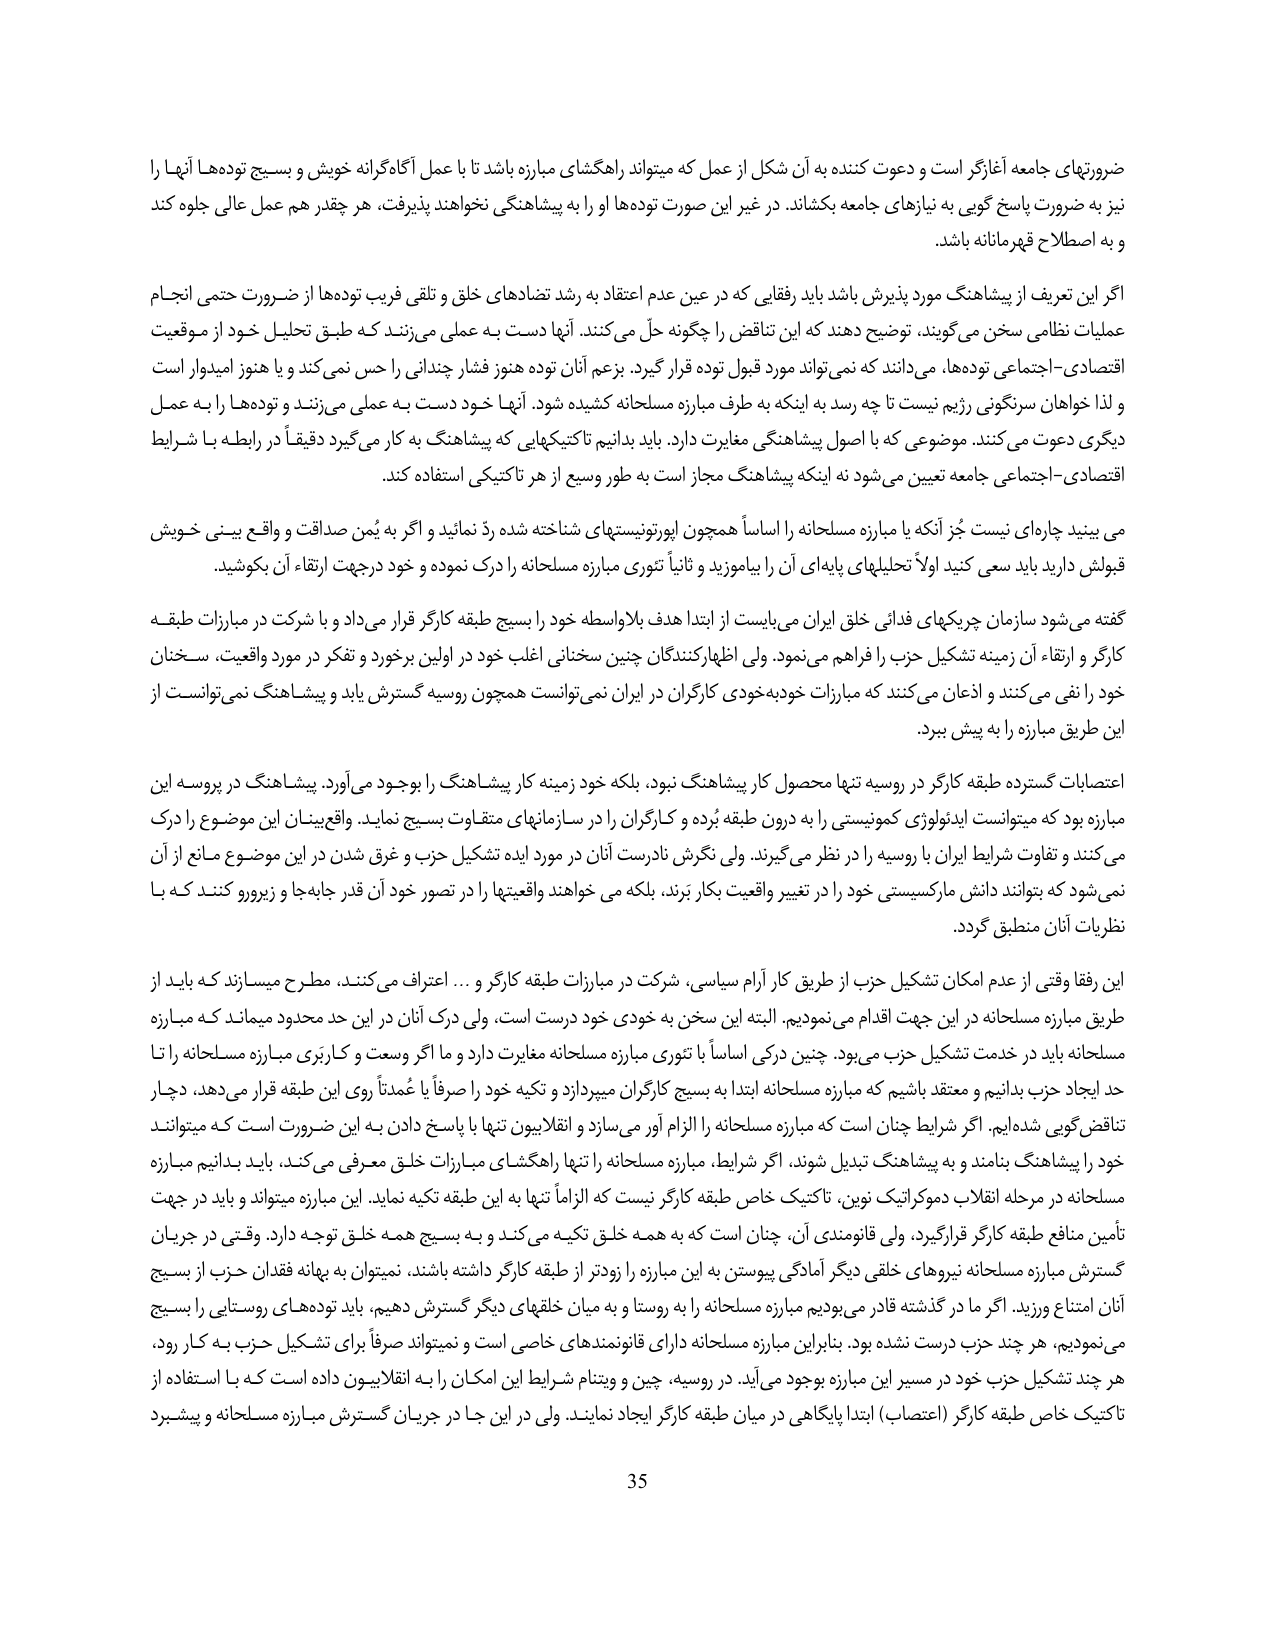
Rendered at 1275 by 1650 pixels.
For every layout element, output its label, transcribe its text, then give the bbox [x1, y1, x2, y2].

text گفته می‌شود سازمان چریکهای فدائی خلق ایران می‌بایست از ابتدا هدف بلاواسطه خود را بسیج طبقه کارگر قرار می‌داد و با شرکت در مبارزات طبقه کارگر و ارتقاء آن زمینه تشکیل حزب را فراهم می‌نمود. ولی اظهار‌کنندگان چنین سخنانی اغلب خود در اولین برخورد و تفکر در مورد واقعیت، سخنان خود را نفی می‌کنند و اذعان می‌کنند که مبارزات خود‌به‌خودی کارگران در ایران نمی‌توانست همچون روسیه گسترش یابد و پیشاهنگ نمی‌توانست از این طریق مبارزه را به پیش ببرد. [150, 601, 1125, 746]
text این رفقا وقتی از عدم امکان تشکیل حزب از طریق کار آرام سیاسی، شرکت در مبارزات طبقه کارگر و … اعتراف می‌کنند، مطرح میسازند که باید از طریق مبارزه مسلحانه در این جهت اقدام می‌نمودیم. البته این سخن به خودی خود درست است، ولی درک آنان در این حد محدود میماند که مبارزه مسلحانه باید در خدمت تشکیل حزب می‌بود. چنین درکی اساساً با تئوری مبارزه مسلحانه مغایرت دارد و ما اگر وسعت و کاربَری مبارزه مسلحانه را تا حد ایجاد حزب بدانیم و معتقد باشیم که مبارزه مسلحانه ابتدا به بسیج کارگران میپردازد و تکیه خود را صرفاً یا عُمدتاً روی این طبقه قرار می‌دهد، دچار تناقض‌گویی شده‌ایم. اگر شرایط چنان است که مبارزه مسلحانه را الزام آور می‌سازد و انقلابیون تنها با پاسخ دادن به این ضرورت است که میتوانند خود را پیشاهنگ بنامند و به پیشاهنگ تبدیل شوند، اگر شرایط، مبارزه مسلحانه را تنها راهگشای مبارزات خلق معرفی می‌کند، باید بدانیم مبارزه مسلحانه در مرحله انقلاب دموکراتیک نوین، تاکتیک خاص طبقه کارگر نیست که الزاماً تنها به این طبقه تکیه نماید. این مبارزه میتواند و باید در جهت تأمین منافع طبقه کارگر قرارگیرد، ولی قانومندی آن، چنان است که به همه خلق تکیه می‌کند و به بسیج همه خلق توجه دارد. وقتی در جریان گسترش مبارزه مسلحانه نیروهای خلقی دیگر آمادگی پیوستن به این مبارزه را زودتر از طبقه کارگر داشته باشند، نمیتوان به بهانه فقدان حزب از بسیج آنان امتناع ورزید. اگر ما در گذشته قادر می‌بودیم مبارزه مسلحانه را به روستا و به میان خلقهای دیگر گسترش دهیم، باید توده‌های روستایی را بسیج می‌نمودیم، هر چند حزب درست نشده بود. بنابراین مبارزه مسلحانه دارای قانونمند‌های خاصی است و نمیتواند صرفاً برای تشکیل حزب به کار رود، هر چند تشکیل حزب خود در مسیر این مبارزه بوجود می‌آید. در روسیه، چین و ویتنام شرایط این امکان را به انقلابیون داده است که با استفاده از تاکتیک خاص طبقه کارگر (اعتصاب) ابتدا پایگاهی در میان طبقه کارگر ایجاد نمایند. ولی در این جا در جریان گسترش مبارزه مسلحانه و پیشبرد مبارزه ضد‌امپریالیستی، هر طبقه و قشری از خلق که قابلیت و امکان مبارزه داشته و بالفعل‌تر باشند، بسیج خواهند شد. پیشاهنگ پرولتاریا که به آرمان و ایدئولوژی پرولتاریا مسلح است، باید قادر باشد تمام این مبارزات را حول آرمان‌های طبقه کارگر و در جهت تأمین منافع این طبقه به کار اندازد. بنابراین مبارزه مسلحانه طبق قانونمندی خویش نمی‌تواند صرفاً برای تشکیل حزب انجام شود و رفقایی که به خاطر «علاقه» بیش از حد و نامعقول خود به حزب می خواهند هدف مبارزه مسلحانه را تشکیل حزب بدانند، در این جا نیز نا‌موفقند. یا باید از تفکر دُگم خود در مورد حزب دست برداشت و یا باید مبارزه را (مبارزه واقعی و انقلابی را) کنار گذاشت. مسلماً اپورتونیستها که نمی‌توانند به منافع واقعی خلق بیاندیشند و دگم‌های ذهن خود را مقدمتر و ستایش انگیرتر از هر چیز می‌دانند، راه دوم را انتخاب می‌کنند. ولی انقلابیون صدیق راه اول را برمی گزینند و سعی می‌نمایند با آموزش خلاق مارکسیسم، خود را از اسارت دگم‌ها خلاصی دهند و دریابند که تنها با گسترش مبارزه مسلحانه است که میتوان حزب ساخت، نه با تعطیل کردن مبارزه و تقدیس حزب، و چگونگی تشکیل سازمان و شکل آن را مبارزه تعیین می‌نماید و نه برعکس. [150, 962, 1125, 1432]
text نه در روسیه، نه در چین و کوبا، و نه در هیچ کجای دیگر عمل پیشاهنگ یک چیز و عمل توده چیز دیگری نیست. پیشاهنگ در مقام پاسخگویی به ضرورتهای جامعه آغازگر است و دعوت کننده به آن شکل از عمل که میتواند راهگشای مبارزه باشد تا با عمل آگاه‌گرانه خویش و بسیج توده‌ها آنها را نیز به ضرورت پاسخ گویی به نیازهای جامعه بکشاند. در غیر این صورت توده‌ها او را به پیشاهنگی نخواهند پذیرفت، هر چقدر هم عمل عالی جلوه کند و به اصطلاح قهرمانانه باشد. [150, 150, 1125, 258]
text اگر این تعریف از پیشاهنگ مورد پذیرش باشد باید رفقایی که در عین عدم اعتقاد به رشد تضادهای خلق و تلقی فریب توده‌ها از ضرورت حتمی انجام عملیات نظامی سخن می‌گویند، توضیح دهند که این تناقض را چگونه حلّ می‌کنند. آنها دست به عملی می‌زنند که طبق تحلیل خود از موقعیت اقتصادی-اجتماعی توده‌ها، می‌دانند که نمی‌تواند مورد قبول توده قرار گیرد. بزعم آنان توده هنوز فشار چندانی را حس نمی‌کند و یا هنوز امیدوار است و لذا خواهان سرنگونی رژیم نیست تا چه رسد به اینکه به طرف مبارزه مسلحانه کشیده شود. آنها خود دست به عملی می‌زنند و توده‌ها را به عمل دیگری دعوت می‌کنند. موضوعی که با اصول پیشاهنگی مغایرت دارد. باید بدانیم تاکتیکهایی که پیشاهنگ به کار می‌گیرد دقیقاً در رابطه با شرایط اقتصادی-اجتماعی جامعه تعیین می‌شود نه اینکه پیشاهنگ مجاز است به طور وسیع از هر تاکتیکی استفاده کند. [150, 276, 1125, 493]
text می بینید چاره‌ای نیست جُز آنکه یا مبارزه مسلحانه را اساساً همچون اپورتونیستهای شناخته شده ردّ نمائید و اگر به یُمن صداقت و واقع بینی خویش قبولش دارید باید سعی کنید اولاً تحلیلهای پایه‌ای آن را بیاموزید و ثانیاً تئوری مبارزه مسلحانه را درک نموده و خود درجهت ارتقاء آن بکوشید. [150, 511, 1125, 583]
text اعتصابات گسترده طبقه کارگر در روسیه تنها محصول کار پیشاهنگ نبود، بلکه خود زمینه کار پیشاهنگ را بوجود می‌آورد. پیشاهنگ در پروسه این مبارزه بود که میتوانست ایدئولوژی کمونیستی را به درون طبقه بُرده و کارگران را در سازمانهای متقاوت بسیج نماید. واقع‌بینان این موضوع را درک می‌کنند و تفاوت شرایط ایران با روسیه را در نظر می‌گیرند. ولی نگرش نادرست آنان در مورد ایده تشکیل حزب و غرق شدن در این موضوع مانع از آن نمی‌شود که بتوانند دانش مارکسیستی خود را در تغییر واقعیت بکار بَرند، بلکه می خواهند واقعیتها را در تصور خود آن قدر جا‌به‌جا و زیر‌‌و‌‌رو کنند که با نظریات آنان منطبق گردد. [150, 764, 1125, 944]
